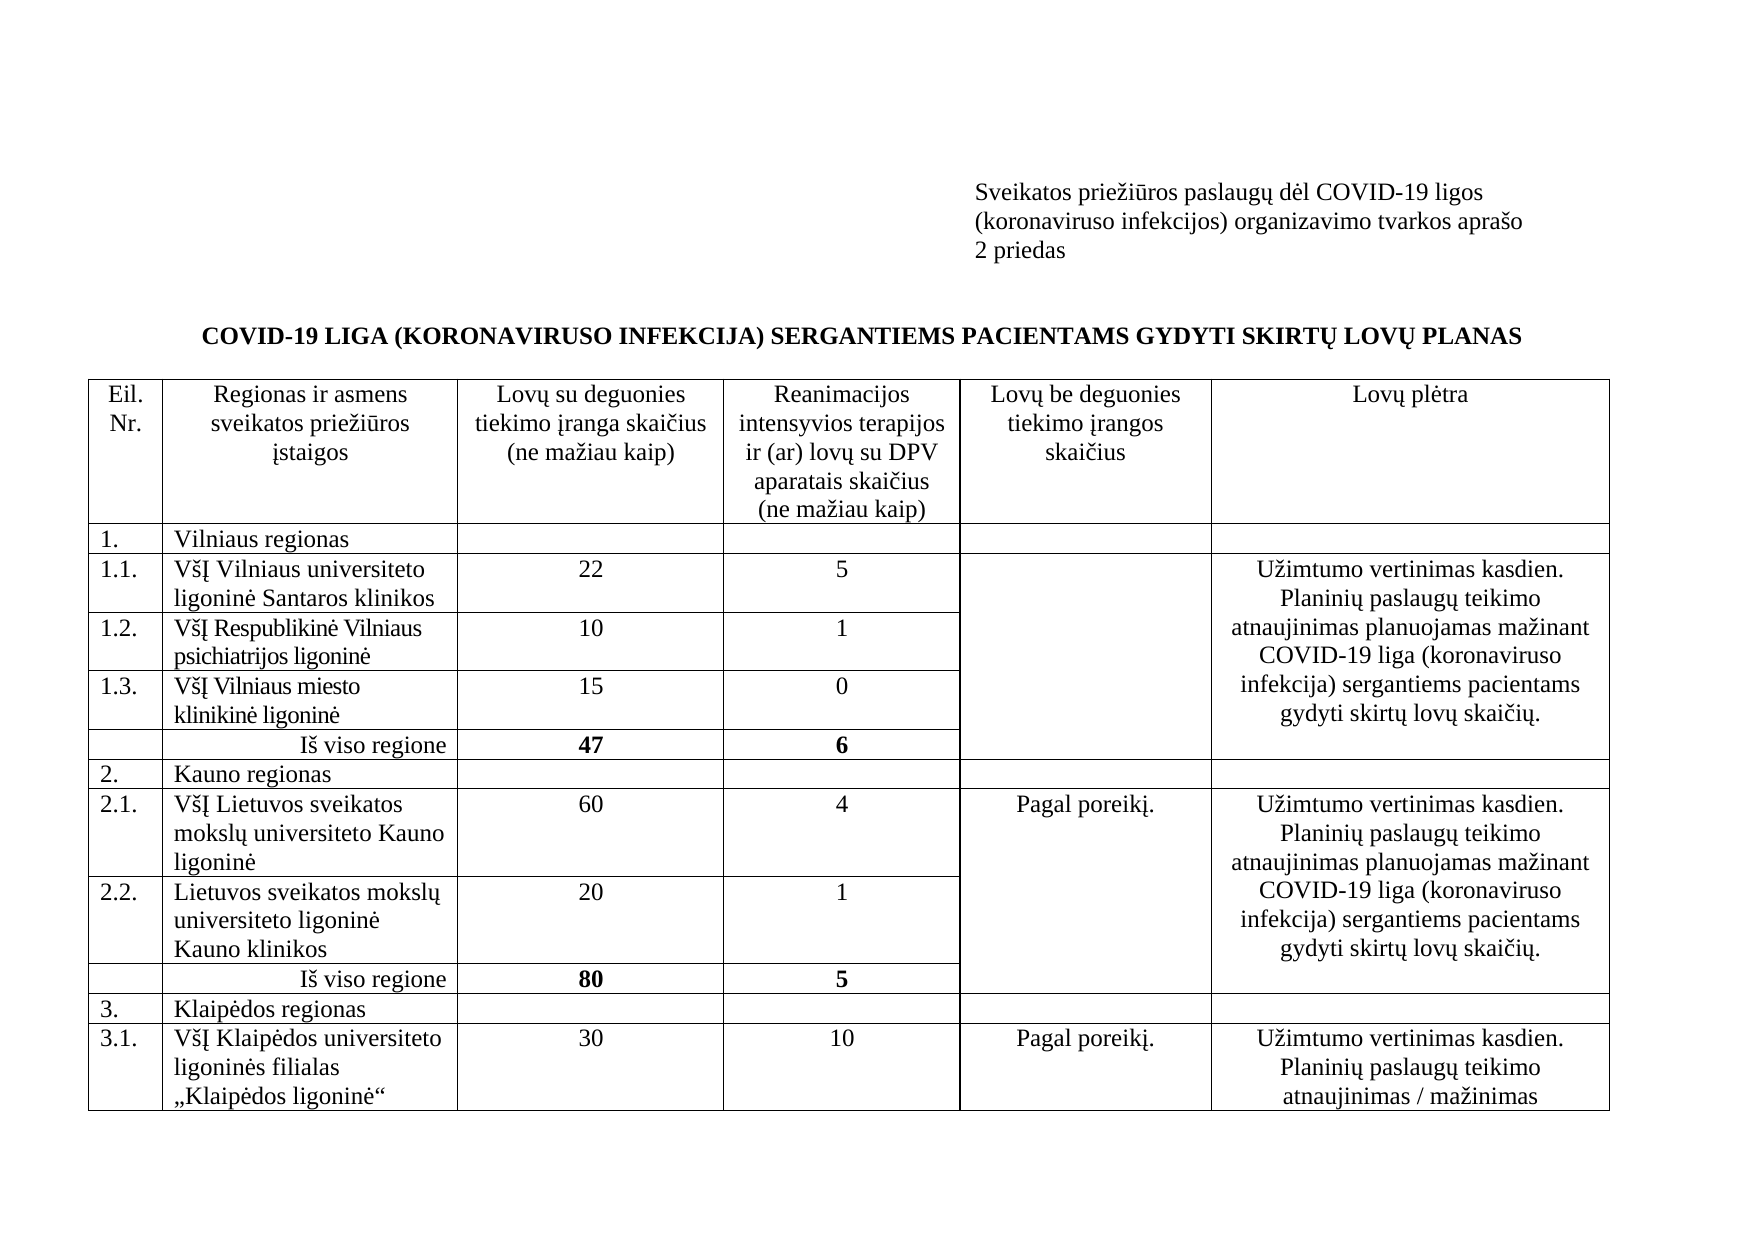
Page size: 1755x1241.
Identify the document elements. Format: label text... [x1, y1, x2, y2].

table_cell [89, 964, 162, 993]
text (koronaviruso infekcijos) organizavimo tvarkos aprašo [974, 206, 1606, 235]
table_cell 60 [458, 789, 723, 876]
table_cell [458, 994, 723, 1022]
table_cell 20 [458, 877, 723, 963]
table_cell Pagal poreikį. [961, 789, 1211, 993]
table_header Reanimacijos intensyvios terapijos ir (ar) lovų su DPV aparatais skaičius (ne mažiau kaip) [724, 380, 959, 523]
text 2 priedas [974, 235, 1606, 263]
table_cell 1. [89, 524, 162, 553]
table_cell [1212, 760, 1609, 788]
table_cell [724, 994, 959, 1022]
table_cell [961, 760, 1211, 788]
table_cell Pagal poreikį. [961, 1024, 1211, 1110]
table_cell 10 [458, 613, 723, 670]
table_cell VšĮ Vilniaus miesto klinikinė ligoninė [163, 671, 457, 729]
table_cell Užimtumo vertinimas kasdien. Planinių paslaugų teikimo atnaujinimas planuojamas mažinant COVID-19 liga (koronaviruso infekcija) sergantiems pacientams gydyti skirtų lovų skaičių. [1212, 554, 1609, 758]
table_cell [1212, 994, 1609, 1022]
table_cell VšĮ Lietuvos sveikatos mokslų universiteto Kauno ligoninė [163, 789, 457, 876]
table_cell 4 [724, 789, 959, 876]
table_cell [961, 994, 1211, 1022]
table_cell 1 [724, 613, 959, 670]
table_cell 2.2. [89, 877, 162, 963]
table_cell VšĮ Respublikinė Vilniaus psichiatrijos ligoninė [163, 613, 457, 670]
table_cell 1 [724, 877, 959, 963]
table_cell 22 [458, 554, 723, 612]
table_cell 5 [724, 964, 959, 993]
table_cell [961, 554, 1211, 758]
table_cell Iš viso regione [163, 964, 457, 993]
table_cell [458, 760, 723, 788]
table_cell 6 [724, 730, 959, 758]
table_cell [961, 524, 1211, 553]
table_cell Užimtumo vertinimas kasdien. Planinių paslaugų teikimo atnaujinimas planuojamas mažinant COVID-19 liga (koronaviruso infekcija) sergantiems pacientams gydyti skirtų lovų skaičių. [1212, 789, 1609, 993]
table_cell 10 [724, 1024, 959, 1110]
table_header Lovų plėtra [1212, 380, 1609, 523]
table_cell 15 [458, 671, 723, 729]
table_cell Klaipėdos regionas [163, 994, 457, 1022]
table_header Eil. Nr. [89, 380, 162, 523]
table_cell VšĮ Klaipėdos universiteto ligoninės filialas „Klaipėdos ligoninė“ [163, 1024, 457, 1110]
table_header Lovų be deguonies tiekimo įrangos skaičius [961, 380, 1211, 523]
table_cell 1.1. [89, 554, 162, 612]
text Sveikatos priežiūros paslaugų dėl COVID-19 ligos [974, 177, 1606, 206]
table_cell 2.1. [89, 789, 162, 876]
table_cell 1.3. [89, 671, 162, 729]
table_cell [458, 524, 723, 553]
text COVID-19 LIGA (KORONAVIRUSO INFEKCIJA) SERGANTIEMS PACIENTAMS GYDYTI SKIRTŲ LOVŲ PLANAS [89, 321, 1636, 350]
table_cell Kauno regionas [163, 760, 457, 788]
table_cell [89, 730, 162, 758]
table_cell 1.2. [89, 613, 162, 670]
table_cell 2. [89, 760, 162, 788]
table_cell [724, 524, 959, 553]
table_cell 80 [458, 964, 723, 993]
table_cell Iš viso regione [163, 730, 457, 758]
table_cell VšĮ Vilniaus universiteto ligoninė Santaros klinikos [163, 554, 457, 612]
table_cell 30 [458, 1024, 723, 1110]
table_cell Užimtumo vertinimas kasdien. Planinių paslaugų teikimo atnaujinimas / mažinimas [1212, 1024, 1609, 1110]
table_cell Lietuvos sveikatos mokslų universiteto ligoninė Kauno klinikos [163, 877, 457, 963]
table_cell [1212, 524, 1609, 553]
table_header Lovų su deguonies tiekimo įranga skaičius (ne mažiau kaip) [458, 380, 723, 523]
table_header Regionas ir asmens sveikatos priežiūros įstaigos [163, 380, 457, 523]
table_cell 47 [458, 730, 723, 758]
table_cell 0 [724, 671, 959, 729]
table_cell Vilniaus regionas [163, 524, 457, 553]
table_cell 5 [724, 554, 959, 612]
table_cell 3.1. [89, 1024, 162, 1110]
table_cell 3. [89, 994, 162, 1022]
table_cell [724, 760, 959, 788]
